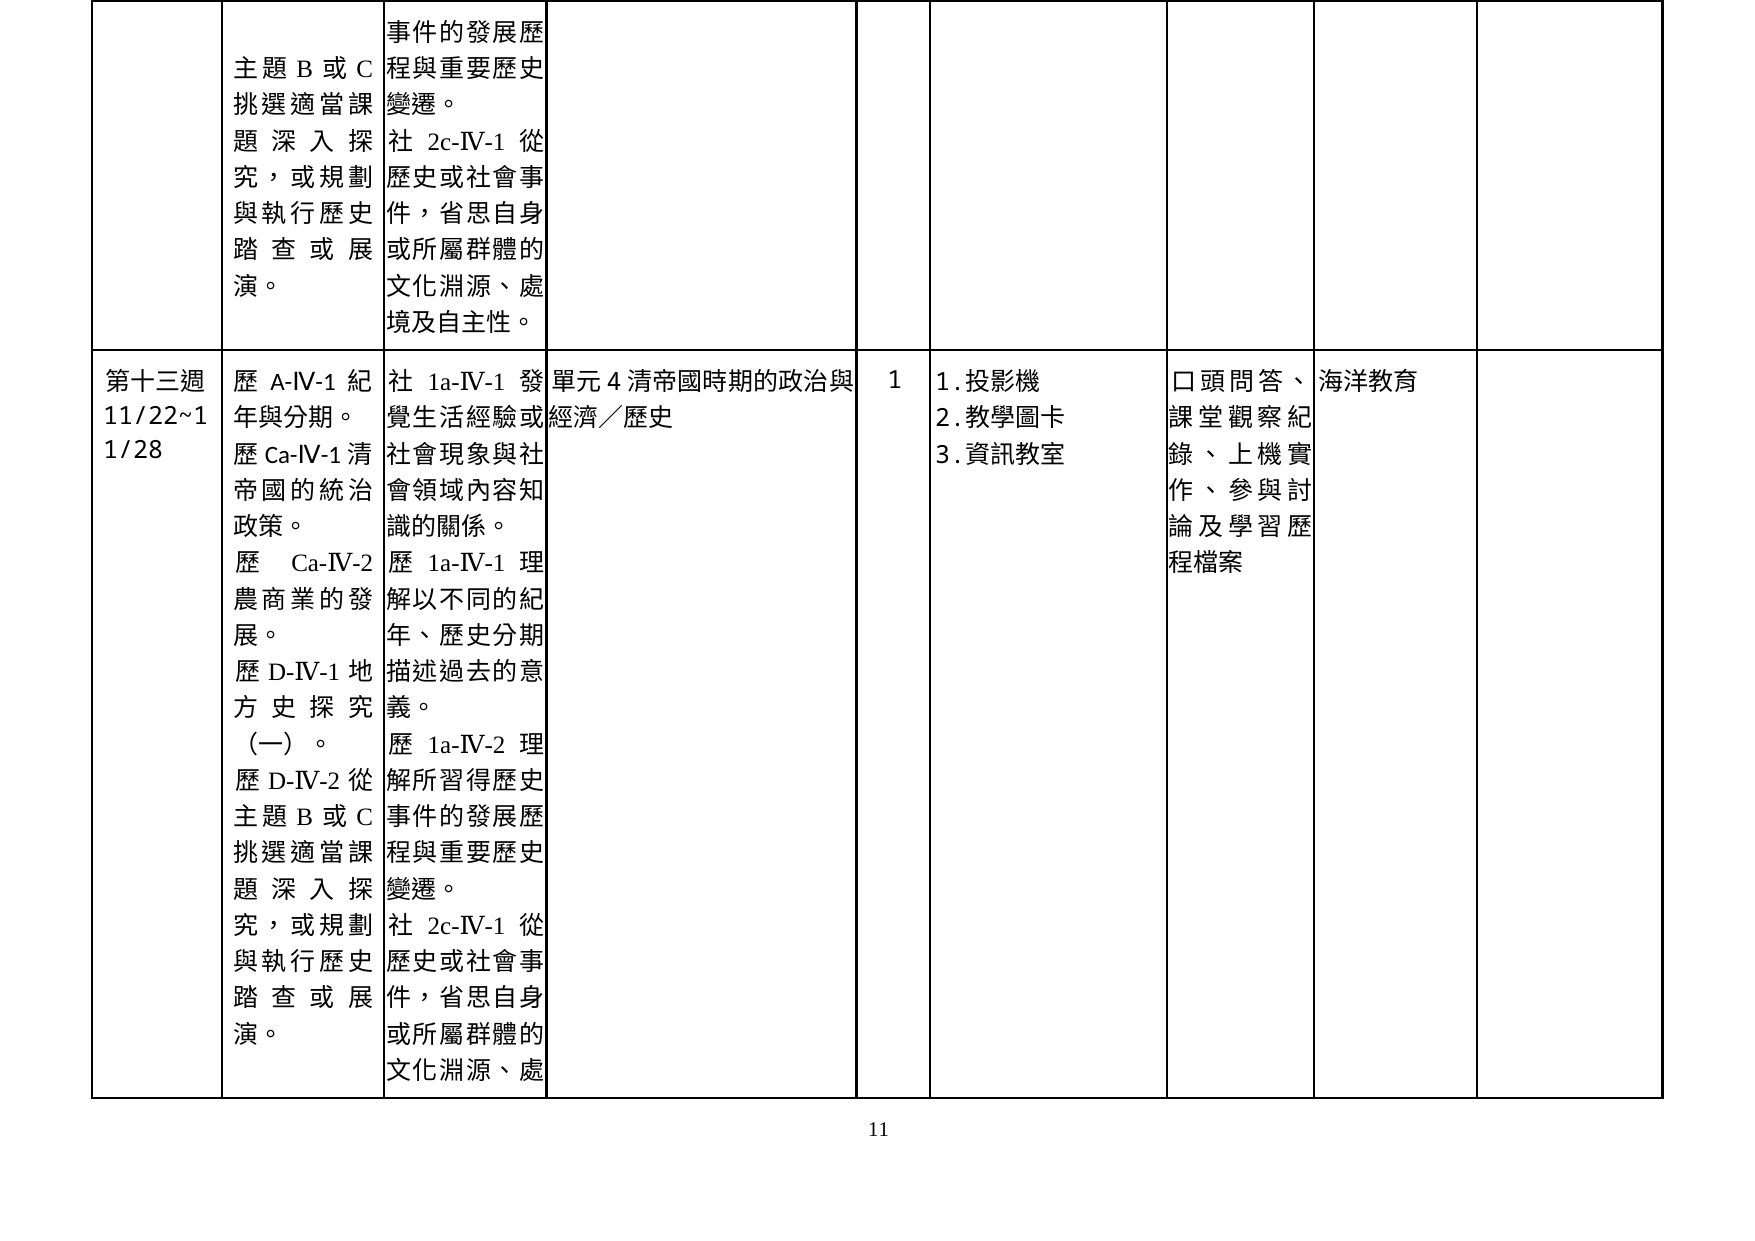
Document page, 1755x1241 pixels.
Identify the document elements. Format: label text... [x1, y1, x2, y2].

table_cell 第十三週 11/22~11/28 [93, 351, 221, 1097]
table_cell 1 [858, 351, 929, 1097]
table_cell [1315, 2, 1476, 349]
table_cell 社1a-Ⅳ-1發覺生活經驗或社會現象與社會領域內容知識的關係。 歷1a-Ⅳ-1理解以不同的紀年、歷史分期描述過去的意義。 歷1a-Ⅳ-2理解所習得歷史事件的發展歷程與重要歷史變遷。 社2c-Ⅳ-1從歷史或社會事件，省思自身或所屬群體的文化淵源、處 [385, 351, 545, 1097]
table_cell [858, 2, 929, 349]
table_cell 事件的發展歷程與重要歷史變遷。 社2c-Ⅳ-1從歷史或社會事件，省思自身或所屬群體的文化淵源、處境及自主性。 [385, 2, 545, 349]
table_cell 主題B或C挑選適當課題深入探究，或規劃與執行歷史踏查或展演。 [223, 2, 383, 349]
table_cell [931, 2, 1166, 349]
table_cell [93, 2, 221, 349]
table_cell 歷A-Ⅳ-1紀年與分期。 歷Ca-Ⅳ-1清帝國的統治政策。 歷Ca-Ⅳ-2農商業的發展。 歷D-Ⅳ-1地方史探究（一）。 歷D-Ⅳ-2從主題B或C挑選適當課題深入探究，或規劃與執行歷史踏查或展演。 [223, 351, 383, 1097]
table_cell [1168, 2, 1313, 349]
table_cell 單元4清帝國時期的政治與經濟／歷史 [548, 351, 855, 1097]
table_cell 海洋教育 [1315, 351, 1476, 1097]
table_cell [548, 2, 855, 349]
table_cell 口頭問答、課堂觀察紀錄、上機實作、參與討論及學習歷程檔案 [1168, 351, 1313, 1097]
table_cell 1.投影機 2.教學圖卡 3.資訊教室 [931, 351, 1166, 1097]
table_cell [1478, 2, 1661, 349]
table_cell [1478, 351, 1661, 1097]
